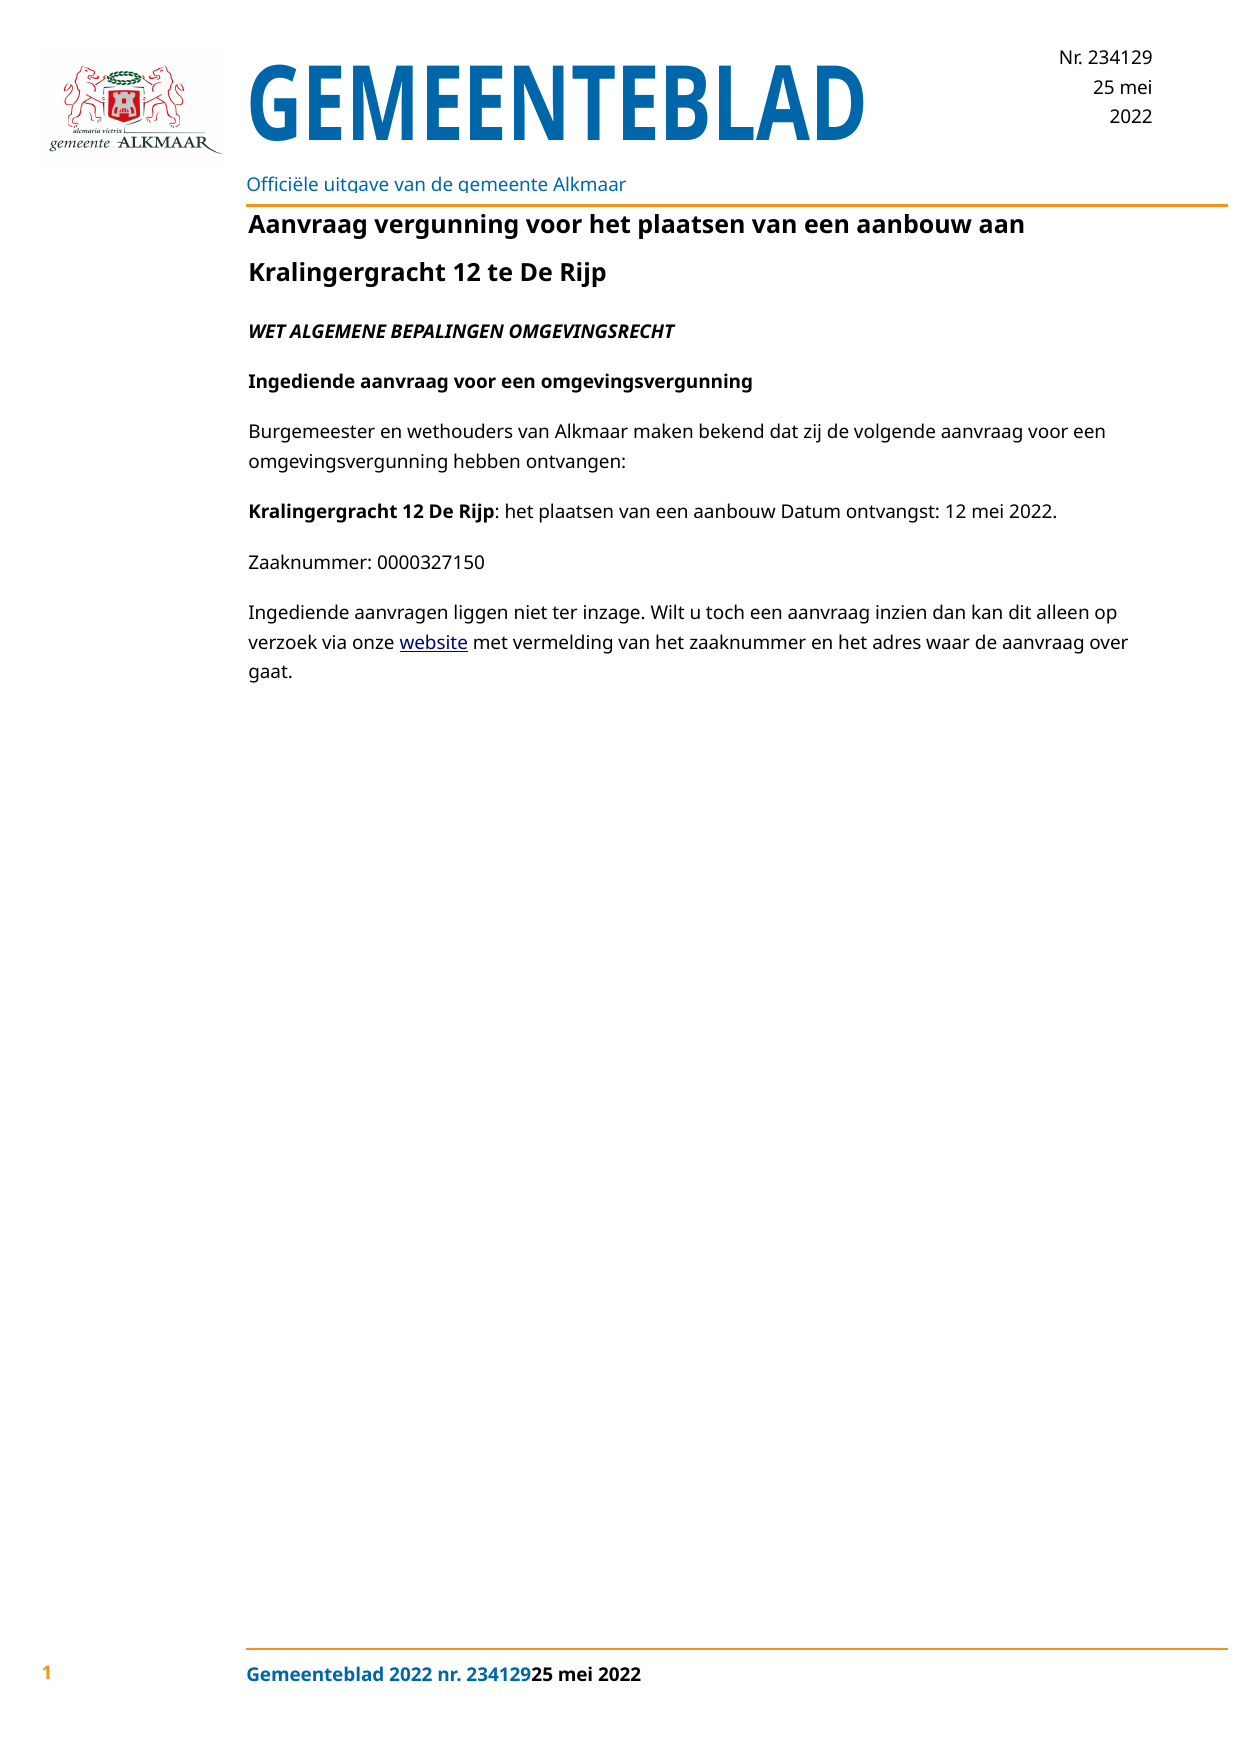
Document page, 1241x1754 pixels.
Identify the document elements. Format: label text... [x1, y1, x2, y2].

text Kralingergracht 12 De Rijp: het plaatsen van een aanbouw Datum ontvangst: 12 mei 2022. [248, 499, 1152, 524]
text Burgemeester en wethouders van Alkmaar maken bekend dat zij de volgende aanvraag voor een omgevingsvergunning hebben ontvangen: [248, 419, 1152, 474]
text WET ALGEMENE BEPALINGEN OMGEVINGSRECHT [248, 318, 1152, 344]
text Aanvraag vergunning voor het plaatsen van een aanbouw aan Kralingergracht 12 te De Rijp [248, 207, 1152, 288]
text Zaaknummer: 0000327150 [248, 549, 1152, 575]
text Ingediende aanvragen liggen niet ter inzage. Wilt u toch een aanvraag inzien dan kan dit alleen op verzoek via onze website met vermelding van het zaaknummer en het adres waar de aanvraag over gaat. [248, 599, 1152, 684]
picture [41, 47, 231, 172]
text Ingediende aanvraag voor een omgevingsvergunning [248, 368, 1152, 394]
